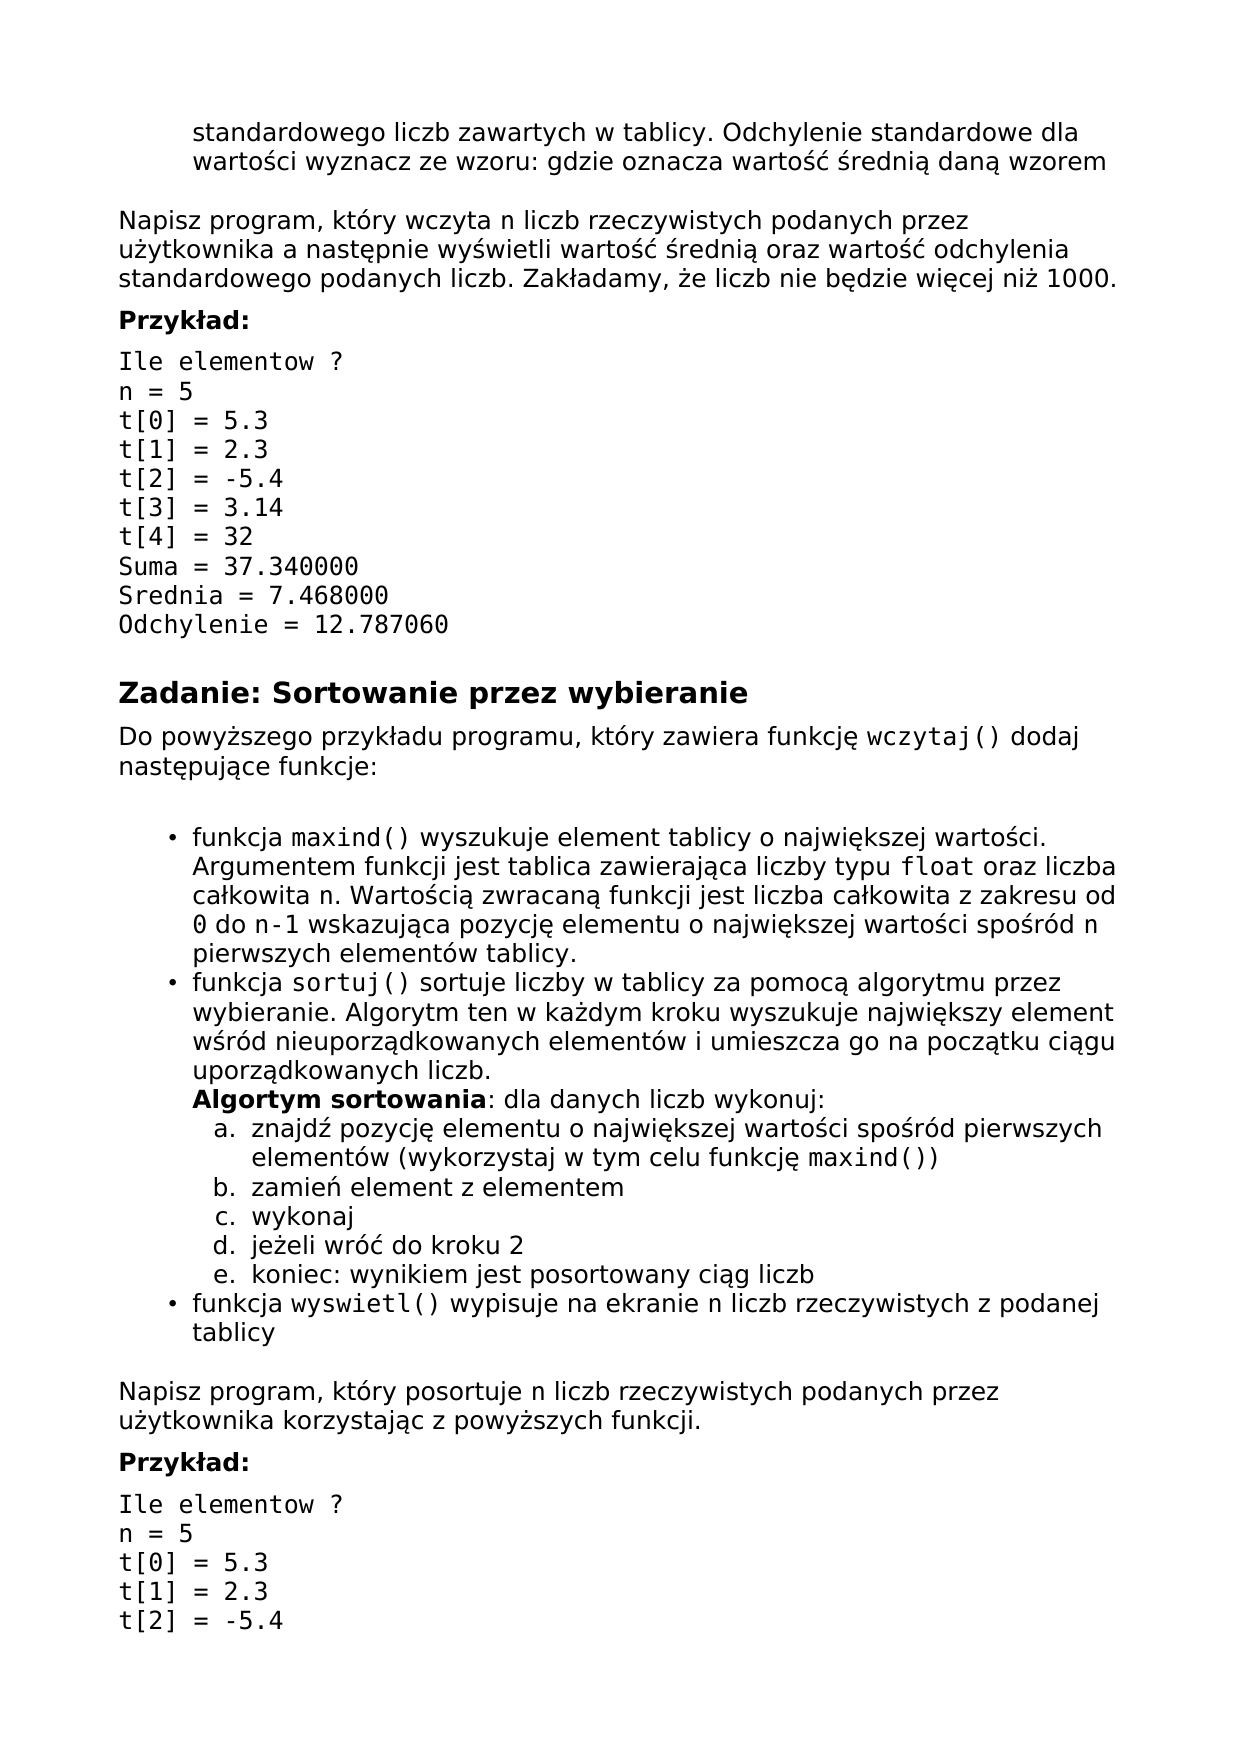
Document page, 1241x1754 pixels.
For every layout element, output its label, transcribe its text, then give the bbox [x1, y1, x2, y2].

text Przykład: [118, 1448, 1122, 1477]
list znajdź pozycję elementu o największej wartości spośród pierwszych elementów (wykorzystaj w tym celu funkcję maxind()) [236, 1114, 1122, 1173]
list koniec: wynikiem jest posortowany ciąg liczb [236, 1260, 1122, 1289]
list jeżeli wróć do kroku 2 [236, 1231, 1122, 1260]
list standardowego liczb zawartych w tablicy. Odchylenie standardowe dla wartości wyznacz ze wzoru: gdzie oznacza wartość średnią daną wzorem [177, 118, 1122, 176]
list funkcja sortuj() sortuje liczby w tablicy za pomocą algorytmu przez wybieranie. Algorytm ten w każdym kroku wyszukuje największy element wśród nieuporządkowanych elementów i umieszcza go na początku ciągu uporządkowanych liczb. Algortym sortowania: dla danych liczb wykonuj: [177, 969, 1122, 1114]
list funkcja wyswietl() wypisuje na ekranie n liczb rzeczywistych z podanej tablicy [177, 1289, 1122, 1348]
text Do powyższego przykładu programu, który zawiera funkcję wczytaj() dodaj następujące funkcje: [118, 722, 1122, 781]
subtitle Zadanie: Sortowanie przez wybieranie [118, 676, 1122, 710]
text Napisz program, który posortuje n liczb rzeczywistych podanych przez użytkownika korzystając z powyższych funkcji. [118, 1377, 1122, 1436]
text Napisz program, który wczyta n liczb rzeczywistych podanych przez użytkownika a następnie wyświetli wartość średnią oraz wartość odchylenia standardowego podanych liczb. Zakładamy, że liczb nie będzie więcej niż 1000. [118, 206, 1122, 293]
text Ile elementow ? n = 5 t[0] = 5.3 t[1] = 2.3 t[2] = -5.4 [118, 1490, 1122, 1636]
list funkcja maxind() wyszukuje element tablicy o największej wartości. Argumentem funkcji jest tablica zawierająca liczby typu float oraz liczba całkowita n. Wartością zwracaną funkcji jest liczba całkowita z zakresu od 0 do n-1 wskazująca pozycję elementu o największej wartości spośród n pierwszych elementów tablicy. [177, 823, 1122, 969]
text Ile elementow ? n = 5 t[0] = 5.3 t[1] = 2.3 t[2] = -5.4 t[3] = 3.14 t[4] = 32 Suma = 37.340000 Srednia = 7.468000 Odchylenie = 12.787060 [118, 348, 1122, 639]
list zamień element z elementem [236, 1173, 1122, 1202]
text Przykład: [118, 306, 1122, 335]
list wykonaj [236, 1202, 1122, 1231]
